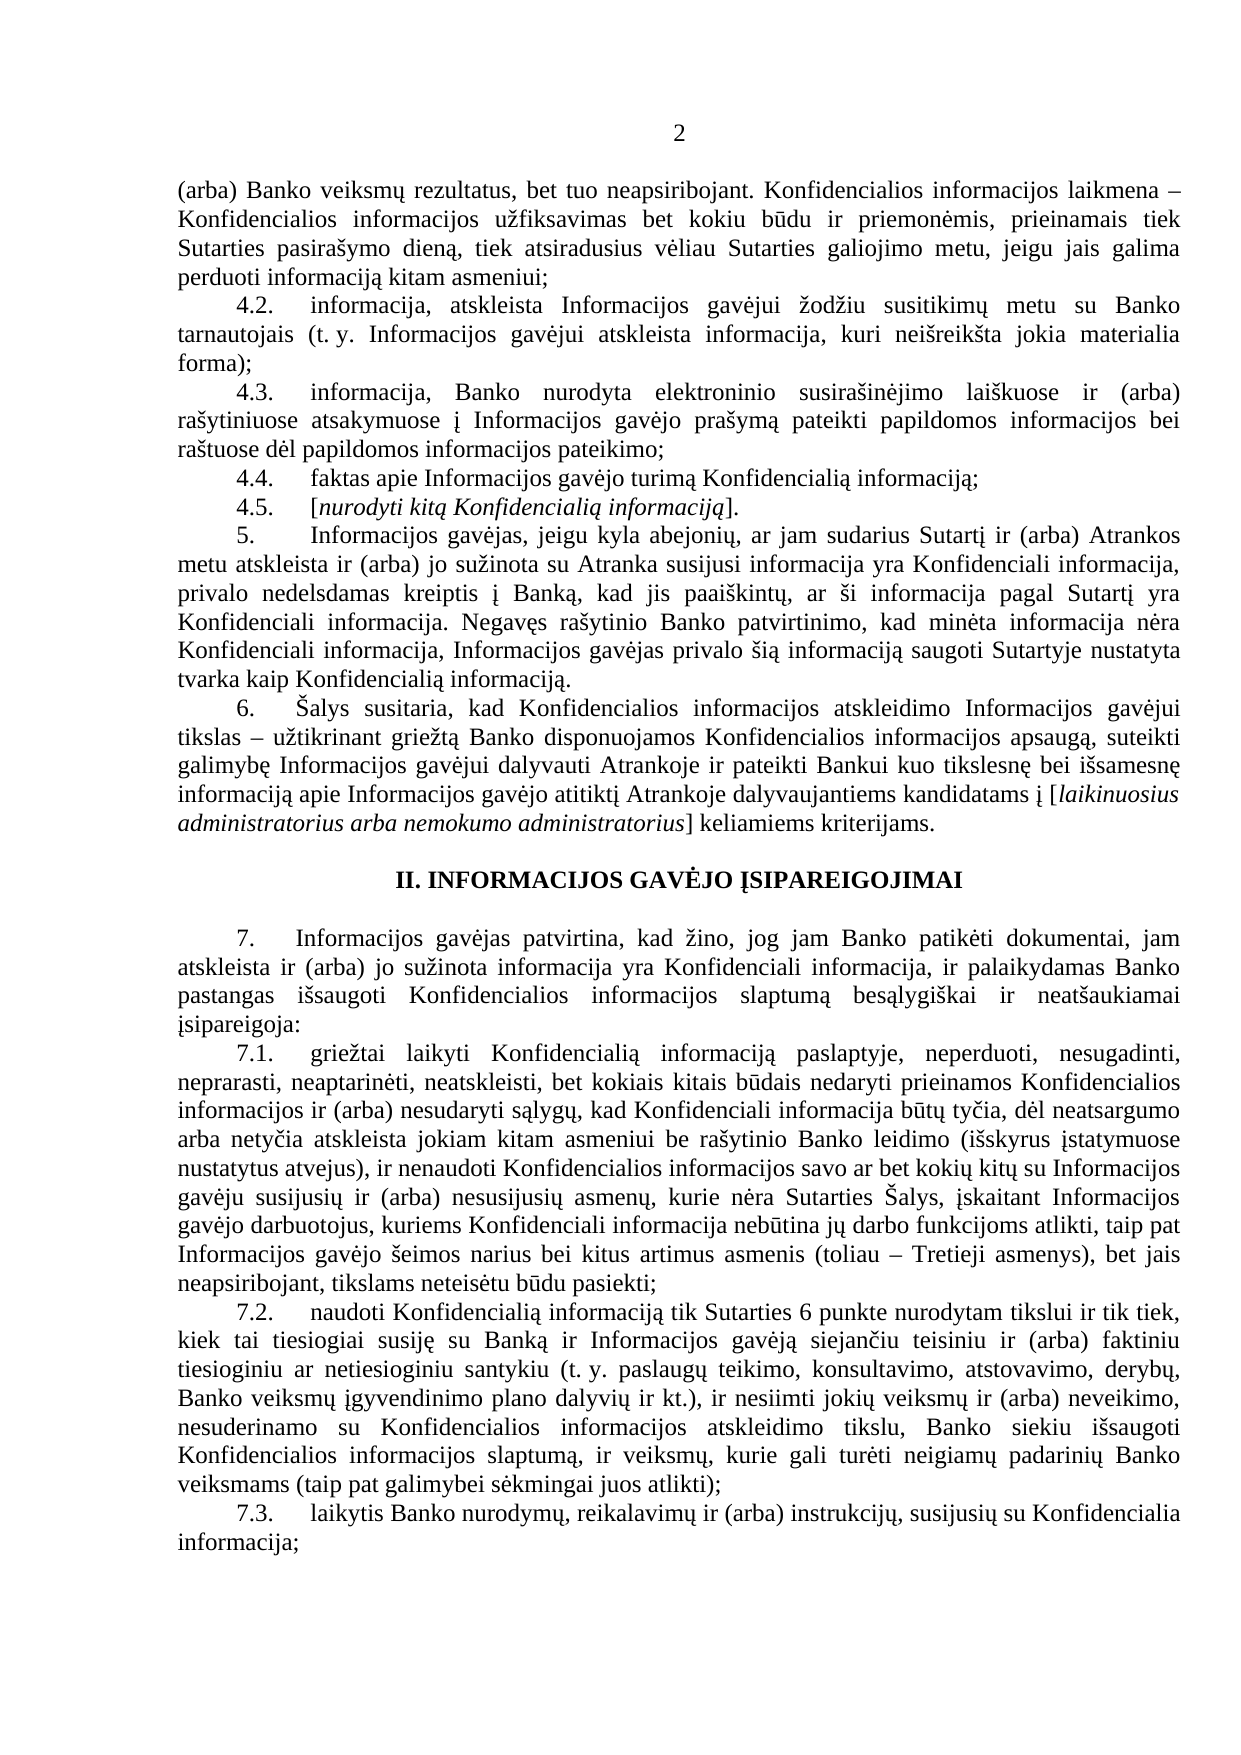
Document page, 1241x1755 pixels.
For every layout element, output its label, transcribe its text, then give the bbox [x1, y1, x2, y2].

text 7.1. griežtai laikyti Konfidencialią informaciją paslaptyje, neperduoti, nesugadinti, neprarasti, neaptarinėti, neatskleisti, bet kokiais kitais būdais nedaryti prieinamos Konfidencialios informacijos ir (arba) nesudaryti sąlygų, kad Konfidenciali informacija būtų tyčia, dėl neatsargumo arba netyčia atskleista jokiam kitam asmeniui be rašytinio Banko leidimo (išskyrus įstatymuose nustatytus atvejus), ir nenaudoti Konfidencialios informacijos savo ar bet kokių kitų su Informacijos gavėju susijusių ir (arba) nesusijusių asmenų, kurie nėra Sutarties Šalys, įskaitant Informacijos gavėjo darbuotojus, kuriems Konfidenciali informacija nebūtina jų darbo funkcijoms atlikti, taip pat Informacijos gavėjo šeimos narius bei kitus artimus asmenis (toliau – Tretieji asmenys), bet jais neapsiribojant, tikslams neteisėtu būdu pasiekti; [177, 1038, 1181, 1297]
text 7.2. naudoti Konfidencialią informaciją tik Sutarties 6 punkte nurodytam tikslui ir tik tiek, kiek tai tiesiogiai susiję su Banką ir Informacijos gavėją siejančiu teisiniu ir (arba) faktiniu tiesioginiu ar netiesioginiu santykiu (t. y. paslaugų teikimo, konsultavimo, atstovavimo, derybų, Banko veiksmų įgyvendinimo plano dalyvių ir kt.), ir nesiimti jokių veiksmų ir (arba) neveikimo, nesuderinamo su Konfidencialios informacijos atskleidimo tikslu, Banko siekiu išsaugoti Konfidencialios informacijos slaptumą, ir veiksmų, kurie gali turėti neigiamų padarinių Banko veiksmams (taip pat galimybei sėkmingai juos atlikti); [177, 1297, 1181, 1498]
text 7.3. laikytis Banko nurodymų, reikalavimų ir (arba) instrukcijų, susijusių su Konfidencialia informacija; [177, 1498, 1181, 1556]
text 7. Informacijos gavėjas patvirtina, kad žino, jog jam Banko patikėti dokumentai, jam atskleista ir (arba) jo sužinota informacija yra Konfidenciali informacija, ir palaikydamas Banko pastangas išsaugoti Konfidencialios informacijos slaptumą besąlygiškai ir neatšaukiamai įsipareigoja: [177, 923, 1181, 1038]
text 4.3. informacija, Banko nurodyta elektroninio susirašinėjimo laiškuose ir (arba) rašytiniuose atsakymuose į Informacijos gavėjo prašymą pateikti papildomos informacijos bei raštuose dėl papildomos informacijos pateikimo; [177, 377, 1181, 463]
text 6. Šalys susitaria, kad Konfidencialios informacijos atskleidimo Informacijos gavėjui tikslas – užtikrinant griežtą Banko disponuojamos Konfidencialios informacijos apsaugą, suteikti galimybę Informacijos gavėjui dalyvauti Atrankoje ir pateikti Bankui kuo tikslesnę bei išsamesnę informaciją apie Informacijos gavėjo atitiktį Atrankoje dalyvaujantiems kandidatams į [laikinuosius administratorius arba nemokumo administratorius] keliamiems kriterijams. [177, 693, 1181, 837]
text 4.4. faktas apie Informacijos gavėjo turimą Konfidencialią informaciją; [236, 463, 1181, 492]
text II. Informacijos gavėjo įsipareigojimai [177, 866, 1181, 894]
text 4.5. [nurodyti kitą Konfidencialią informaciją]. [236, 492, 1181, 521]
text 5. Informacijos gavėjas, jeigu kyla abejonių, ar jam sudarius Sutartį ir (arba) Atrankos metu atskleista ir (arba) jo sužinota su Atranka susijusi informacija yra Konfidenciali informacija, privalo nedelsdamas kreiptis į Banką, kad jis paaiškintų, ar ši informacija pagal Sutartį yra Konfidenciali informacija. Negavęs rašytinio Banko patvirtinimo, kad minėta informacija nėra Konfidenciali informacija, Informacijos gavėjas privalo šią informaciją saugoti Sutartyje nustatyta tvarka kaip Konfidencialią informaciją. [177, 521, 1181, 693]
text 4.2. informacija, atskleista Informacijos gavėjui žodžiu susitikimų metu su Banko tarnautojais (t. y. Informacijos gavėjui atskleista informacija, kuri neišreikšta jokia materialia forma); [177, 291, 1181, 377]
text (arba) Banko veiksmų rezultatus, bet tuo neapsiribojant. Konfidencialios informacijos laikmena – Konfidencialios informacijos užfiksavimas bet kokiu būdu ir priemonėmis, prieinamais tiek Sutarties pasirašymo dieną, tiek atsiradusius vėliau Sutarties galiojimo metu, jeigu jais galima perduoti informaciją kitam asmeniui; [177, 176, 1181, 291]
